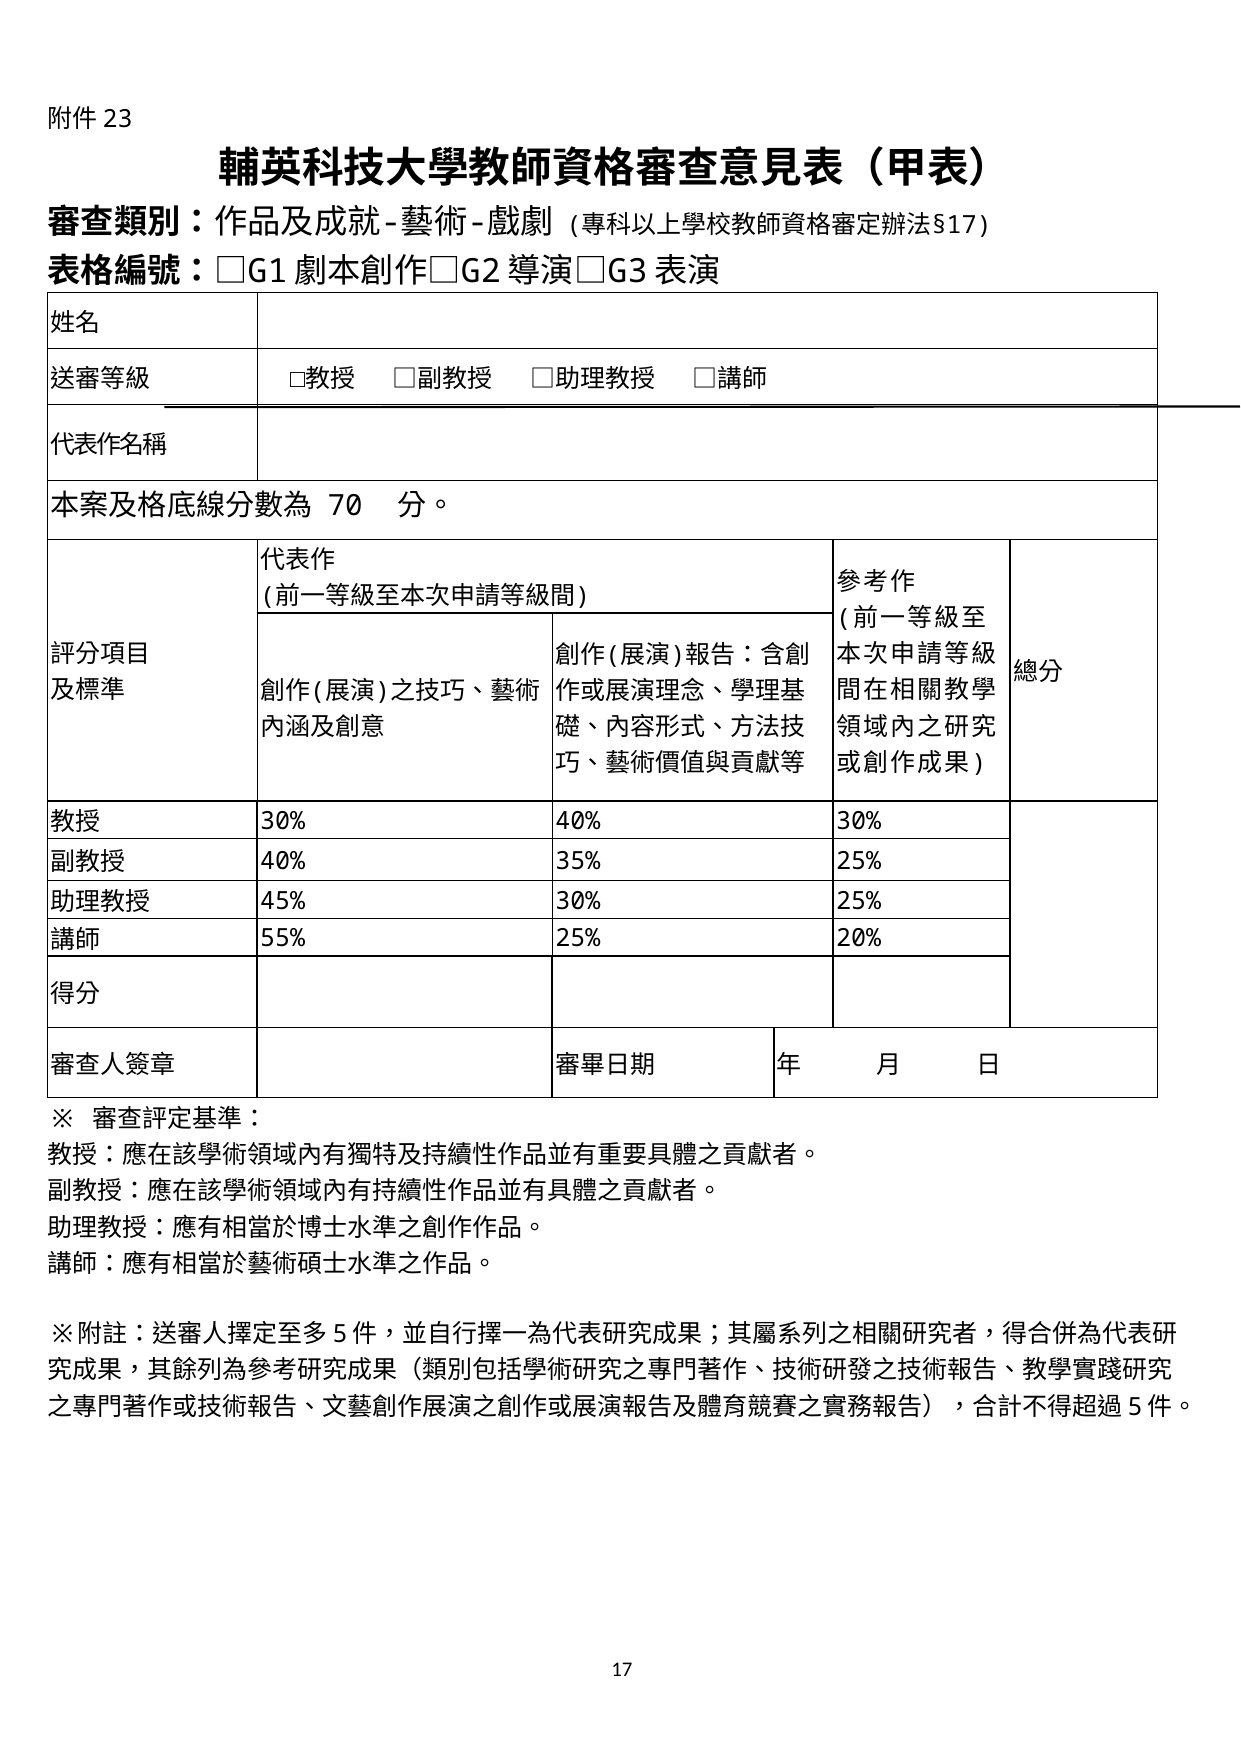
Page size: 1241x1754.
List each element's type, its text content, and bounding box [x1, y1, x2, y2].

table_cell 35% [553, 839, 832, 880]
table_header [258, 293, 1157, 348]
table_cell 審查人簽章 [48, 1028, 256, 1097]
text 附件23 [47, 98, 1181, 134]
table_cell 30% [834, 802, 1009, 838]
table_cell 40% [553, 802, 832, 838]
table_cell 代表作名稱 [48, 405, 257, 480]
table_cell 年 月 日 [775, 1028, 1157, 1097]
table_cell 講師 [48, 919, 256, 955]
table_cell [258, 408, 1157, 480]
table_cell 45% [258, 881, 552, 917]
text 審查類別：作品及成就-藝術-戲劇 (專科以上學校教師資格審定辦法§17) [47, 195, 1181, 243]
table_cell [258, 957, 551, 1027]
text 助理教授：應有相當於博士水準之創作作品。 [47, 1207, 1181, 1243]
table_cell 25% [553, 919, 832, 955]
text 輔英科技大學教師資格審查意見表（甲表） [47, 134, 1181, 195]
table_cell [834, 957, 1009, 1027]
table_cell 副教授 [48, 839, 256, 880]
text 教授：應在該學術領域內有獨特及持續性作品並有重要具體之貢獻者。 [47, 1134, 1181, 1171]
text ※附註：送審人擇定至多5件，並自行擇一為代表研究成果；其屬系列之相關研究者，得合併為代表研究成果，其餘列為參考研究成果（類別包括學術研究之專門著作、技術研發之技術報告、教學實踐研究之專門著作或技術報告、文藝創作展演之創作或展演報告及體育競賽之實務報告），合計不得超過5件。 [47, 1313, 1181, 1422]
table_cell 得分 [48, 957, 256, 1027]
table_cell 本案及格底線分數為 70 分。 [48, 481, 1157, 538]
text ※ 審查評定基準： [47, 1098, 1181, 1134]
table_cell 55% [258, 919, 552, 955]
table_cell 30% [553, 881, 832, 917]
table_cell [258, 1028, 551, 1097]
table_cell 教授 [48, 802, 256, 838]
table_cell 總分 [1011, 540, 1157, 800]
table_cell 40% [258, 839, 552, 880]
table_cell 25% [834, 881, 1009, 917]
table_cell 助理教授 [48, 881, 256, 917]
table_cell 25% [834, 839, 1009, 880]
table_cell 送審等級 [48, 349, 257, 403]
table_cell 創作(展演)報告：含創作或展演理念、學理基礎、內容形式、方法技巧、藝術價值與貢獻等 [553, 614, 832, 800]
table_cell 30% [258, 802, 552, 838]
table_cell 創作(展演)之技巧、藝術內涵及創意 [258, 614, 552, 800]
table_header 姓名 [48, 293, 257, 348]
table_cell 參考作 (前一等級至本次申請等級間在相關教學領域內之研究或創作成果) [834, 540, 1009, 800]
text 表格編號：□G1劇本創作□G2導演□G3表演 [47, 243, 1181, 292]
table_cell 代表作 (前一等級至本次申請等級間) [258, 540, 832, 612]
table_cell [553, 957, 832, 1027]
text 講師：應有相當於藝術碩士水準之作品。 [47, 1243, 1181, 1279]
text 副教授：應在該學術領域內有持續性作品並有具體之貢獻者。 [47, 1171, 1181, 1207]
table_cell [1011, 802, 1157, 1027]
table_cell 評分項目 及標準 [48, 540, 257, 800]
table_cell 20% [834, 919, 1009, 955]
table_cell 審畢日期 [553, 1028, 773, 1097]
table_cell □教授 □副教授 □助理教授 □講師 [258, 349, 1157, 403]
